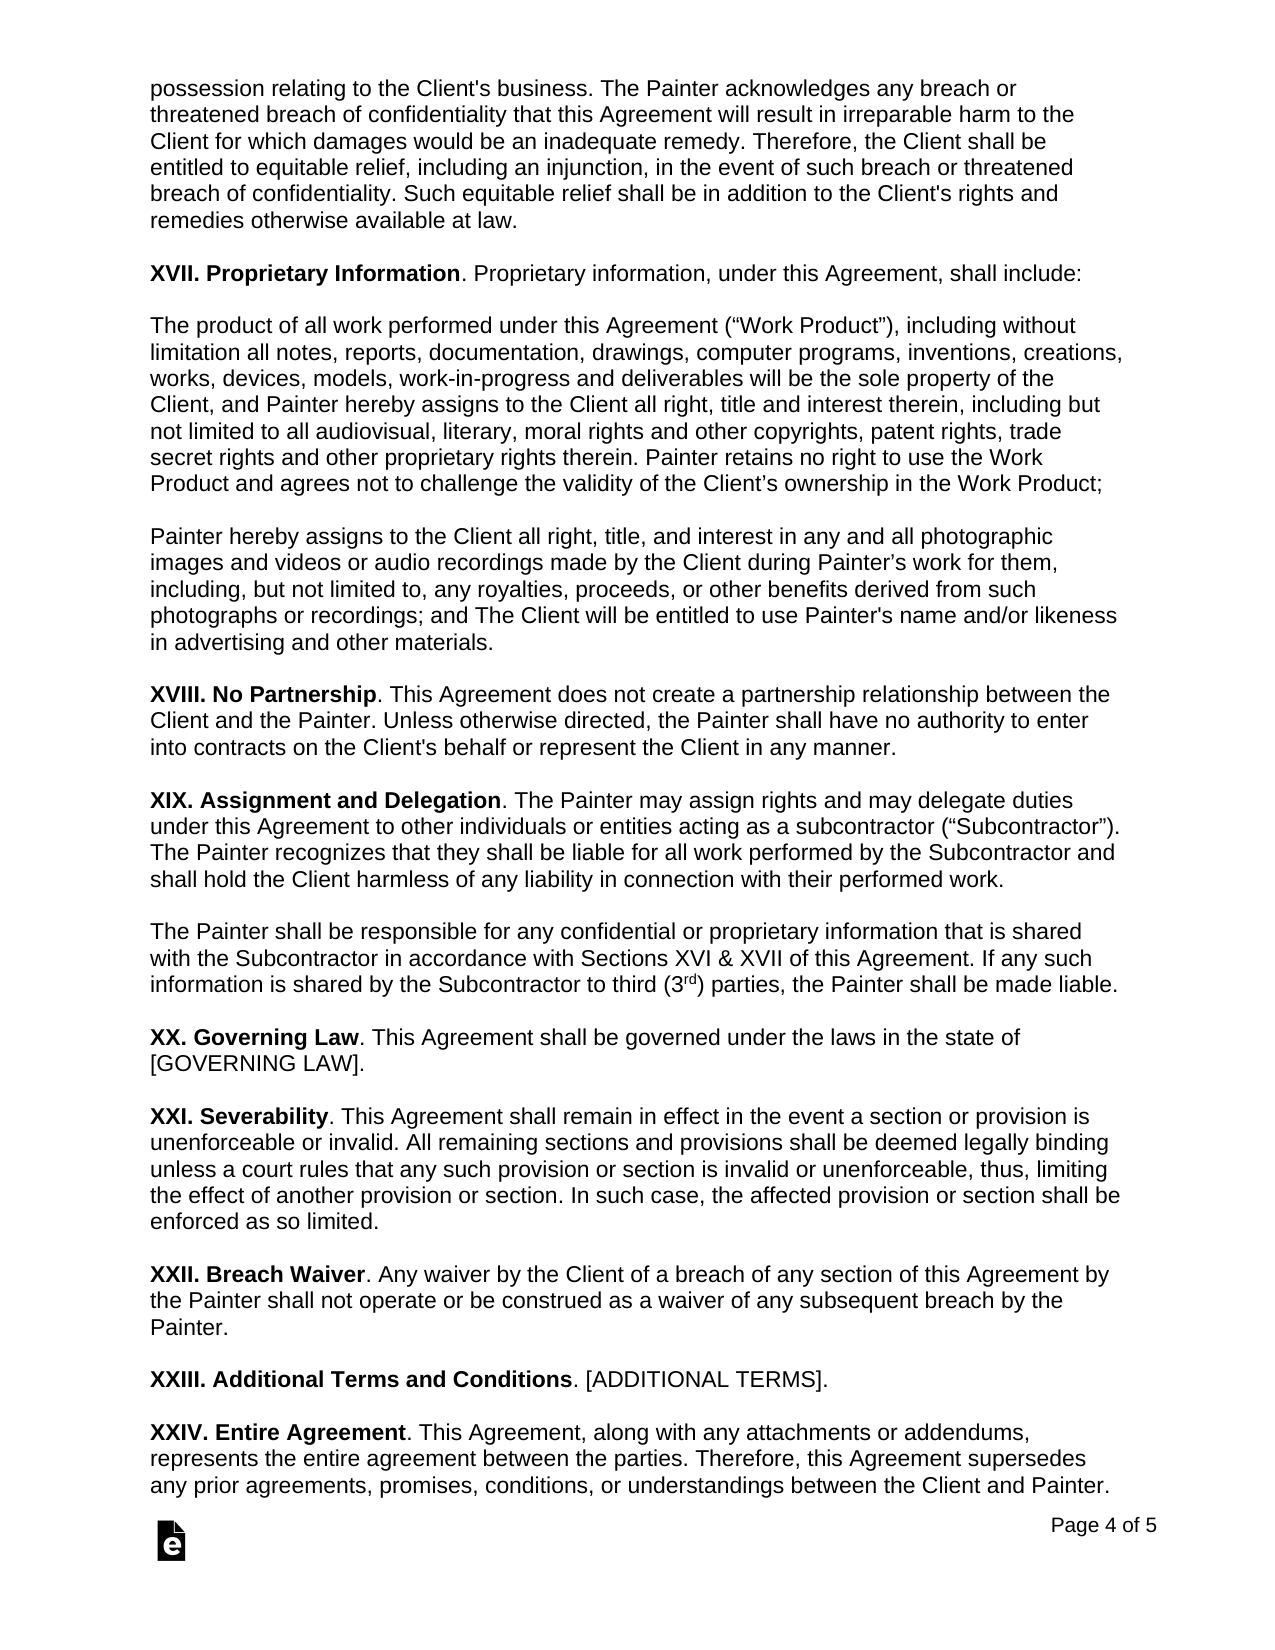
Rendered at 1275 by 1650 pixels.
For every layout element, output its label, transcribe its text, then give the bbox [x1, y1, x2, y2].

text Painter hereby assigns to the Client all right, title, and interest in any and all photographic images and videos or audio recordings made by the Client during Painter’s work for them, including, but not limited to, any royalties, proceeds, or other benefits derived from such photographs or recordings; and The Client will be entitled to use Painter's name and/or likeness in advertising and other materials. [150, 523, 1125, 655]
text The product of all work performed under this Agreement (“Work Product”), including without limitation all notes, reports, documentation, drawings, computer programs, inventions, creations, works, devices, models, work-in-progress and deliverables will be the sole property of the Client, and Painter hereby assigns to the Client all right, title and interest therein, including but not limited to all audiovisual, literary, moral rights and other copyrights, patent rights, trade secret rights and other proprietary rights therein. Painter retains no right to use the Work Product and agrees not to challenge the validity of the Client’s ownership in the Work Product; [150, 312, 1125, 497]
text XVIII. No Partnership. This Agreement does not create a partnership relationship between the Client and the Painter. Unless otherwise directed, the Painter shall have no authority to enter into contracts on the Client's behalf or represent the Client in any manner. [150, 681, 1125, 760]
text possession relating to the Client's business. The Painter acknowledges any breach or threatened breach of confidentiality that this Agreement will result in irreparable harm to the Client for which damages would be an inadequate remedy. Therefore, the Client shall be entitled to equitable relief, including an injunction, in the event of such breach or threatened breach of confidentiality. Such equitable relief shall be in addition to the Client's rights and remedies otherwise available at law. [150, 75, 1125, 233]
text XX. Governing Law. This Agreement shall be governed under the laws in the state of [GOVERNING LAW]. [150, 1024, 1125, 1076]
text XVII. Proprietary Information. Proprietary information, under this Agreement, shall include: [150, 259, 1125, 286]
text The Painter shall be responsible for any confidential or proprietary information that is shared with the Subcontractor in accordance with Sections XVI & XVII of this Agreement. If any such information is shared by the Subcontractor to third (3rd) parties, the Painter shall be made liable. [150, 918, 1125, 997]
text XIX. Assignment and Delegation. The Painter may assign rights and may delegate duties under this Agreement to other individuals or entities acting as a subcontractor (“Subcontractor”). The Painter recognizes that they shall be liable for all work performed by the Subcontractor and shall hold the Client harmless of any liability in connection with their performed work. [150, 787, 1125, 892]
text XXII. Breach Waiver. Any waiver by the Client of a breach of any section of this Agreement by the Painter shall not operate or be construed as a waiver of any subsequent breach by the Painter. [150, 1261, 1125, 1340]
text XXIV. Entire Agreement. This Agreement, along with any attachments or addendums, represents the entire agreement between the parties. Therefore, this Agreement supersedes any prior agreements, promises, conditions, or understandings between the Client and Painter. [150, 1419, 1125, 1498]
text XXI. Severability. This Agreement shall remain in effect in the event a section or provision is unenforceable or invalid. All remaining sections and provisions shall be deemed legally binding unless a court rules that any such provision or section is invalid or unenforceable, thus, limiting the effect of another provision or section. In such case, the affected provision or section shall be enforced as so limited. [150, 1103, 1125, 1234]
text XXIII. Additional Terms and Conditions. [ADDITIONAL TERMS]. [150, 1366, 1125, 1393]
